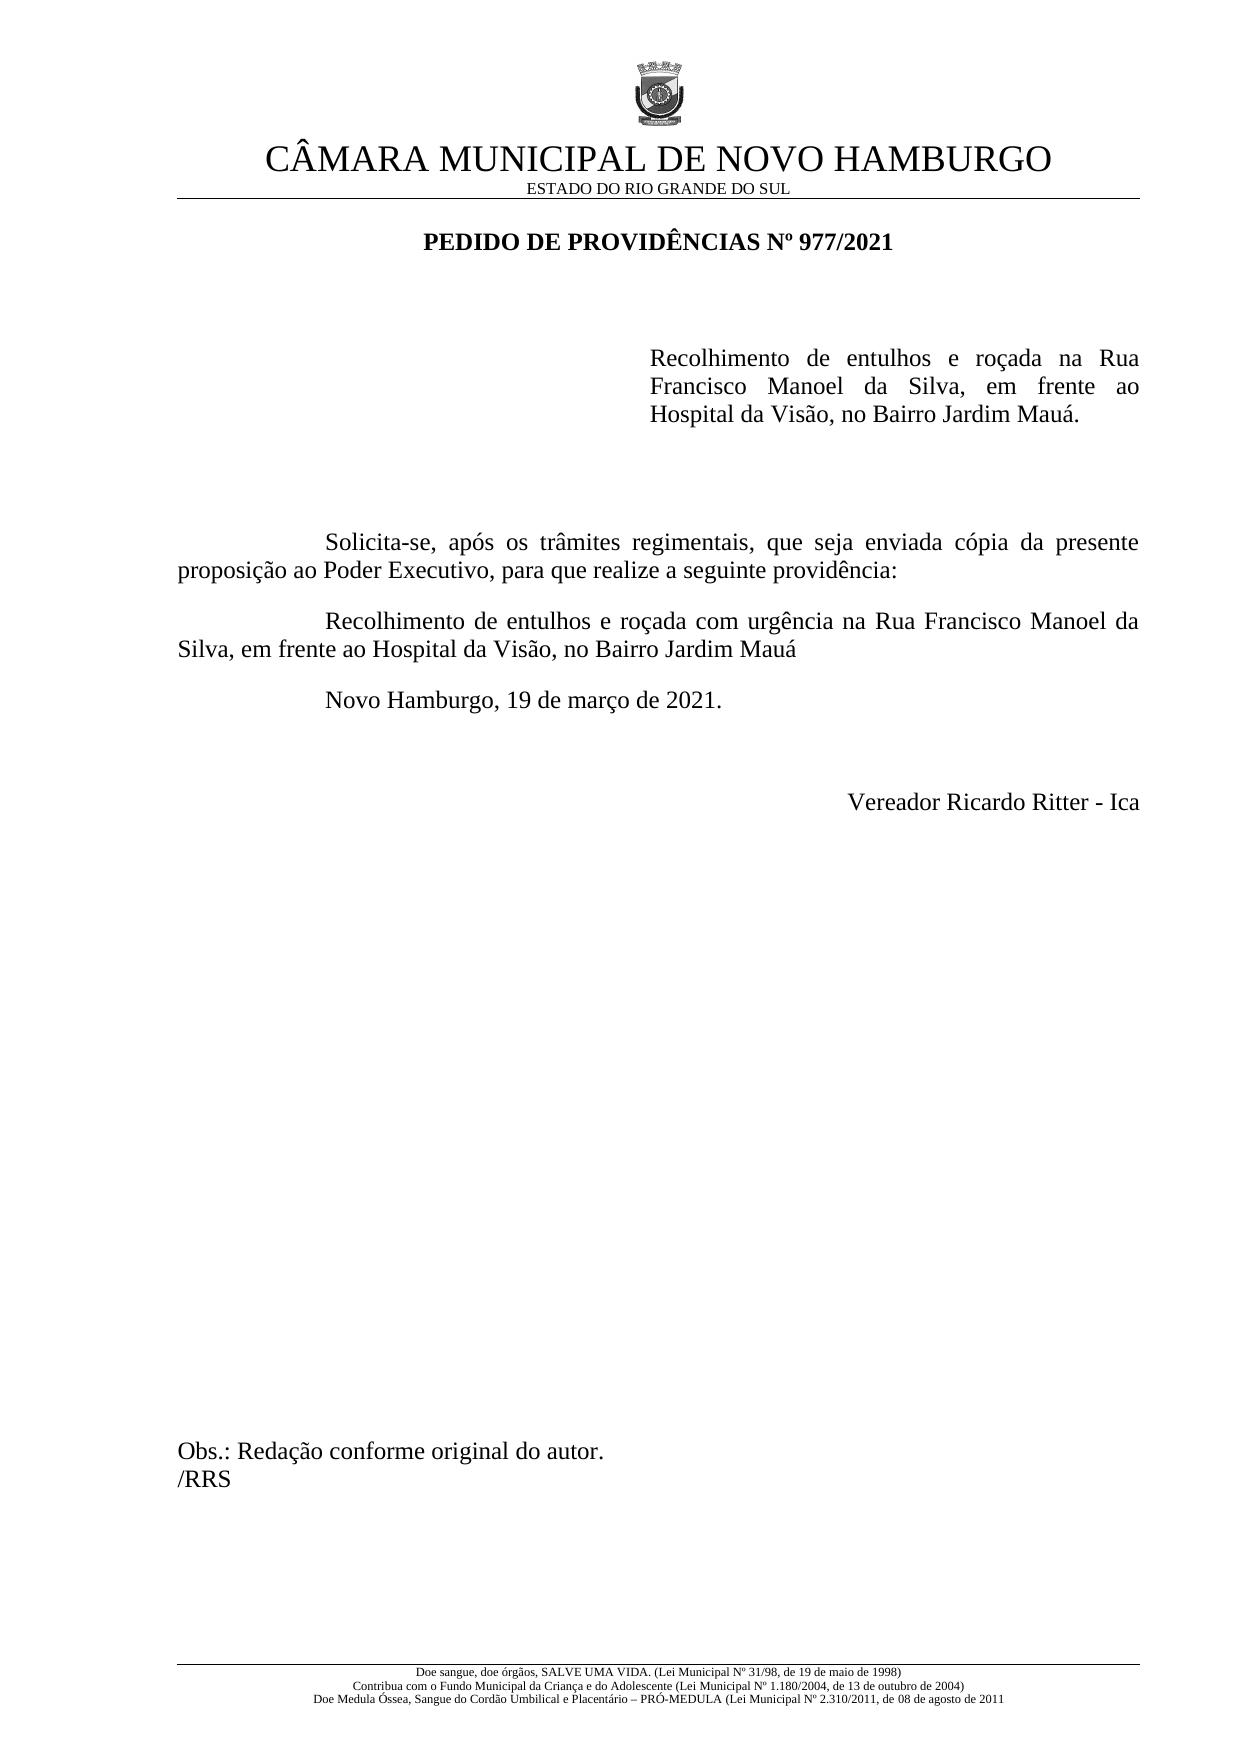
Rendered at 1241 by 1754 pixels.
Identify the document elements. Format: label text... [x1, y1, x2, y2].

text Vereador Ricardo Ritter - Ica [177, 788, 1140, 816]
text PEDIDO DE PROVIDÊNCIAS Nº 977/2021 [177, 228, 1140, 256]
text Recolhimento de entulhos e roçada na Rua Francisco Manoel da Silva, em frente ao Hospital da Visão, no Bairro Jardim Mauá. [649, 344, 1140, 428]
text Obs.: Redação conforme original do autor. [177, 1437, 1140, 1465]
text /RRS [177, 1465, 1140, 1493]
text Recolhimento de entulhos e roçada com urgência na Rua Francisco Manoel da Silva, em frente ao Hospital da Visão, no Bairro Jardim Mauá [177, 607, 1140, 662]
text Novo Hamburgo, 19 de março de 2021. [177, 686, 1140, 714]
text Solicita-se, após os trâmites regimentais, que seja enviada cópia da presente proposição ao Poder Executivo, para que realize a seguinte providência: [177, 528, 1140, 583]
